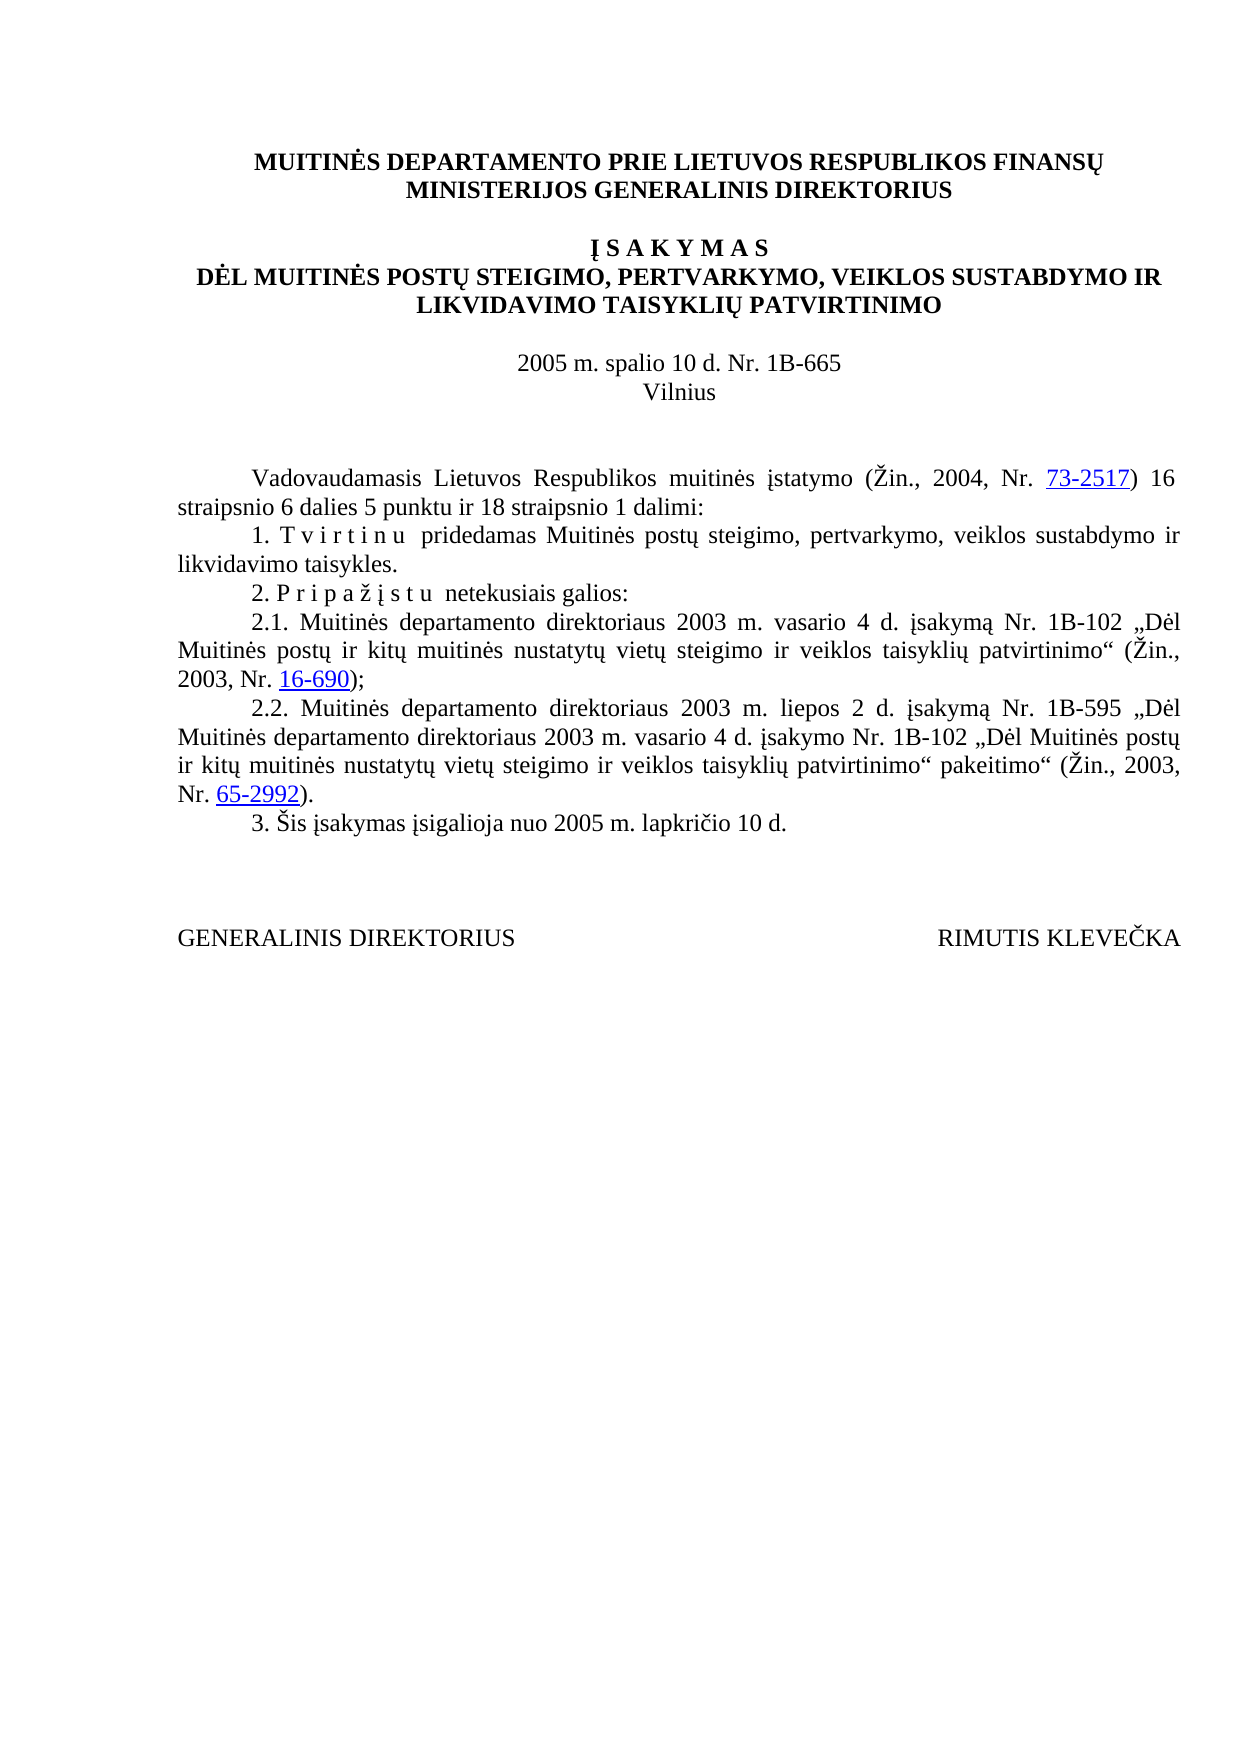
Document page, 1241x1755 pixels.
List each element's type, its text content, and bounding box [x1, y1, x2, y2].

text Vadovaudamasis Lietuvos Respublikos muitinės įstatymo (Žin., 2004, Nr. 73-2517) 16 straipsnio 6 dalies 5 punktu ir 18 straipsnio 1 dalimi: [177, 463, 1181, 521]
text 2.2. Muitinės departamento direktoriaus 2003 m. liepos 2 d. įsakymą Nr. 1B-595 „Dėl Muitinės departamento direktoriaus 2003 m. vasario 4 d. įsakymo Nr. 1B-102 „Dėl Muitinės postų ir kitų muitinės nustatytų vietų steigimo ir veiklos taisyklių patvirtinimo“ pakeitimo“ (Žin., 2003, Nr. 65-2992). [177, 693, 1181, 808]
text GENERALINIS DIREKTORIUS RIMUTIS KLEVEČKA [177, 923, 1181, 952]
text 2.1. Muitinės departamento direktoriaus 2003 m. vasario 4 d. įsakymą Nr. 1B-102 „Dėl Muitinės postų ir kitų muitinės nustatytų vietų steigimo ir veiklos taisyklių patvirtinimo“ (Žin., 2003, Nr. 16-690); [177, 607, 1181, 693]
text 1. Tvirtinu pridedamas Muitinės postų steigimo, pertvarkymo, veiklos sustabdymo ir likvidavimo taisykles. [177, 521, 1181, 578]
text Vilnius [177, 377, 1181, 406]
text 3. Šis įsakymas įsigalioja nuo 2005 m. lapkričio 10 d. [177, 808, 1181, 837]
text Į S A K Y M A S [177, 233, 1181, 262]
text DĖL MUITINĖS POSTŲ STEIGIMO, PERTVARKYMO, VEIKLOS SUSTABDYMO IR LIKVIDAVIMO TAISYKLIŲ PATVIRTINIMO [177, 262, 1181, 319]
text 2005 m. spalio 10 d. Nr. 1B-665 [177, 348, 1181, 377]
text MUITINĖS DEPARTAMENTO PRIE LIETUVOS RESPUBLIKOS FINANSŲ MINISTERIJOS GENERALINIS DIREKTORIUS [177, 147, 1181, 204]
text 2. Pripažįstu netekusiais galios: [177, 578, 1181, 607]
